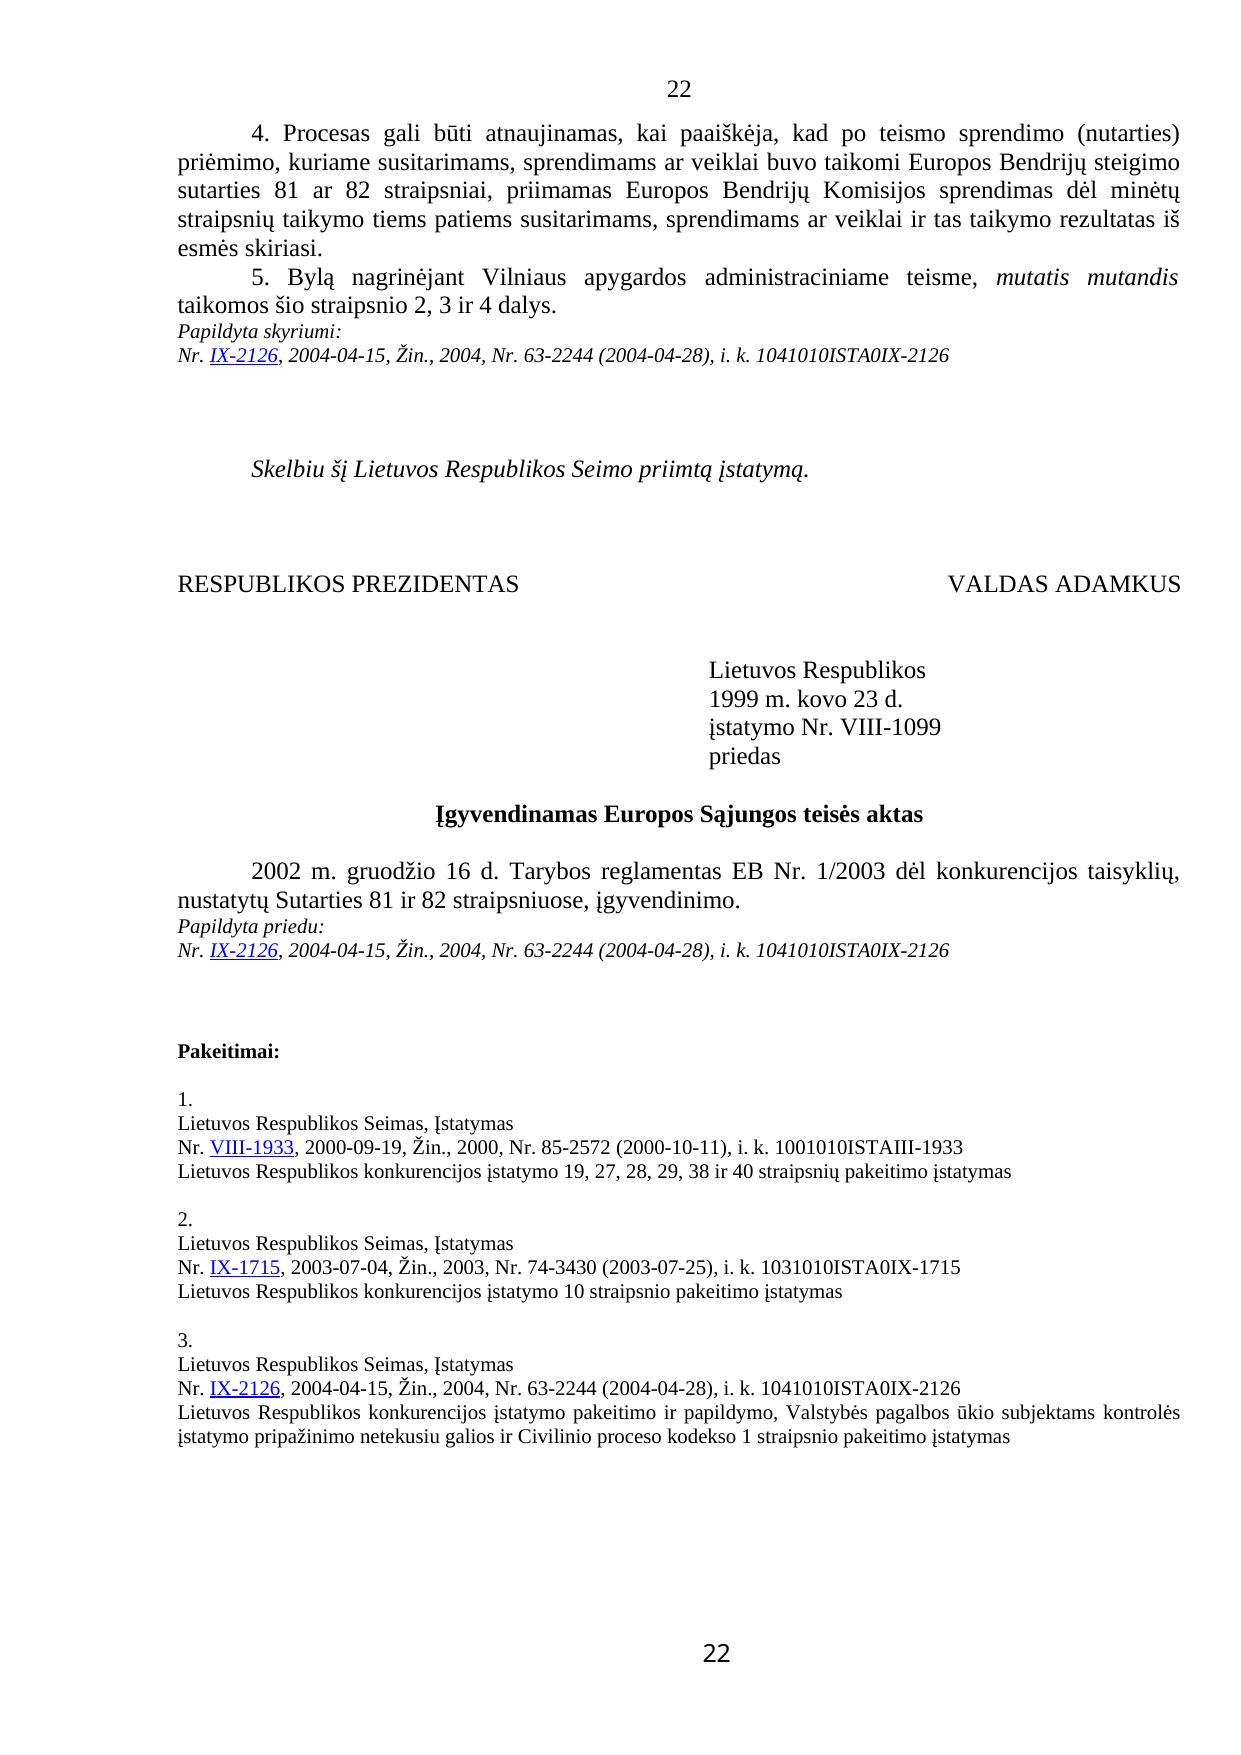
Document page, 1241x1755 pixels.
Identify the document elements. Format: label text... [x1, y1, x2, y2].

text Nr. VIII-1933, 2000-09-19, Žin., 2000, Nr. 85-2572 (2000-10-11), i. k. 1001010ISTAIII-1933 [177, 1135, 1181, 1159]
text Lietuvos Respublikos konkurencijos įstatymo 19, 27, 28, 29, 38 ir 40 straipsnių pakeitimo įstatymas [177, 1159, 1181, 1183]
text Lietuvos Respublikos Seimas, Įstatymas [177, 1231, 1181, 1255]
text Lietuvos Respublikos konkurencijos įstatymo 10 straipsnio pakeitimo įstatymas [177, 1279, 1181, 1303]
text Lietuvos Respublikos Seimas, Įstatymas [177, 1111, 1181, 1135]
text Nr. IX-2126, 2004-04-15, Žin., 2004, Nr. 63-2244 (2004-04-28), i. k. 1041010ISTA0IX-2126 [177, 938, 1181, 962]
text RESPUBLIKOS PREZIDENTAS VALDAS ADAMKUS [177, 569, 1181, 597]
text 1. [177, 1087, 1181, 1111]
text Papildyta skyriumi: [177, 319, 1181, 343]
text Lietuvos Respublikos Seimas, Įstatymas [177, 1352, 1181, 1376]
text 2. [177, 1207, 1181, 1231]
text 4. Procesas gali būti atnaujinamas, kai paaiškėja, kad po teismo sprendimo (nutarties) priėmimo, kuriame susitarimams, sprendimams ar veiklai buvo taikomi Europos Bendrijų steigimo sutarties 81 ar 82 straipsniai, priimamas Europos Bendrijų Komisijos sprendimas dėl minėtų straipsnių taikymo tiems patiems susitarimams, sprendimams ar veiklai ir tas taikymo rezultatas iš esmės skiriasi. [177, 118, 1181, 262]
text Nr. IX-2126, 2004-04-15, Žin., 2004, Nr. 63-2244 (2004-04-28), i. k. 1041010ISTA0IX-2126 [177, 1376, 1181, 1400]
text Lietuvos Respublikos konkurencijos įstatymo pakeitimo ir papildymo, Valstybės pagalbos ūkio subjektams kontrolės įstatymo pripažinimo netekusiu galios ir Civilinio proceso kodekso 1 straipsnio pakeitimo įstatymas [177, 1400, 1181, 1448]
text Įgyvendinamas Europos Sąjungos teisės aktas [177, 799, 1181, 827]
text Skelbiu šį Lietuvos Respublikos Seimo priimtą įstatymą. [177, 454, 1181, 482]
text 3. [177, 1327, 1181, 1352]
text Nr. IX-1715, 2003-07-04, Žin., 2003, Nr. 74-3430 (2003-07-25), i. k. 1031010ISTA0IX-1715 [177, 1255, 1181, 1279]
text 5. Bylą nagrinėjant Vilniaus apygardos administraciniame teisme, mutatis mutandis taikomos šio straipsnio 2, 3 ir 4 dalys. [177, 262, 1181, 319]
text Pakeitimai: [177, 1039, 1181, 1063]
text Papildyta priedu: [177, 914, 1181, 938]
text 1999 m. kovo 23 d. [177, 684, 1181, 712]
text įstatymo Nr. VIII-1099 [177, 712, 1181, 741]
text priedas [177, 741, 1181, 770]
text Nr. IX-2126, 2004-04-15, Žin., 2004, Nr. 63-2244 (2004-04-28), i. k. 1041010ISTA0IX-2126 [177, 343, 1181, 367]
text 2002 m. gruodžio 16 d. Tarybos reglamentas EB Nr. 1/2003 dėl konkurencijos taisyklių, nustatytų Sutarties 81 ir 82 straipsniuose, įgyvendinimo. [177, 856, 1181, 914]
text Lietuvos Respublikos [177, 655, 1181, 684]
